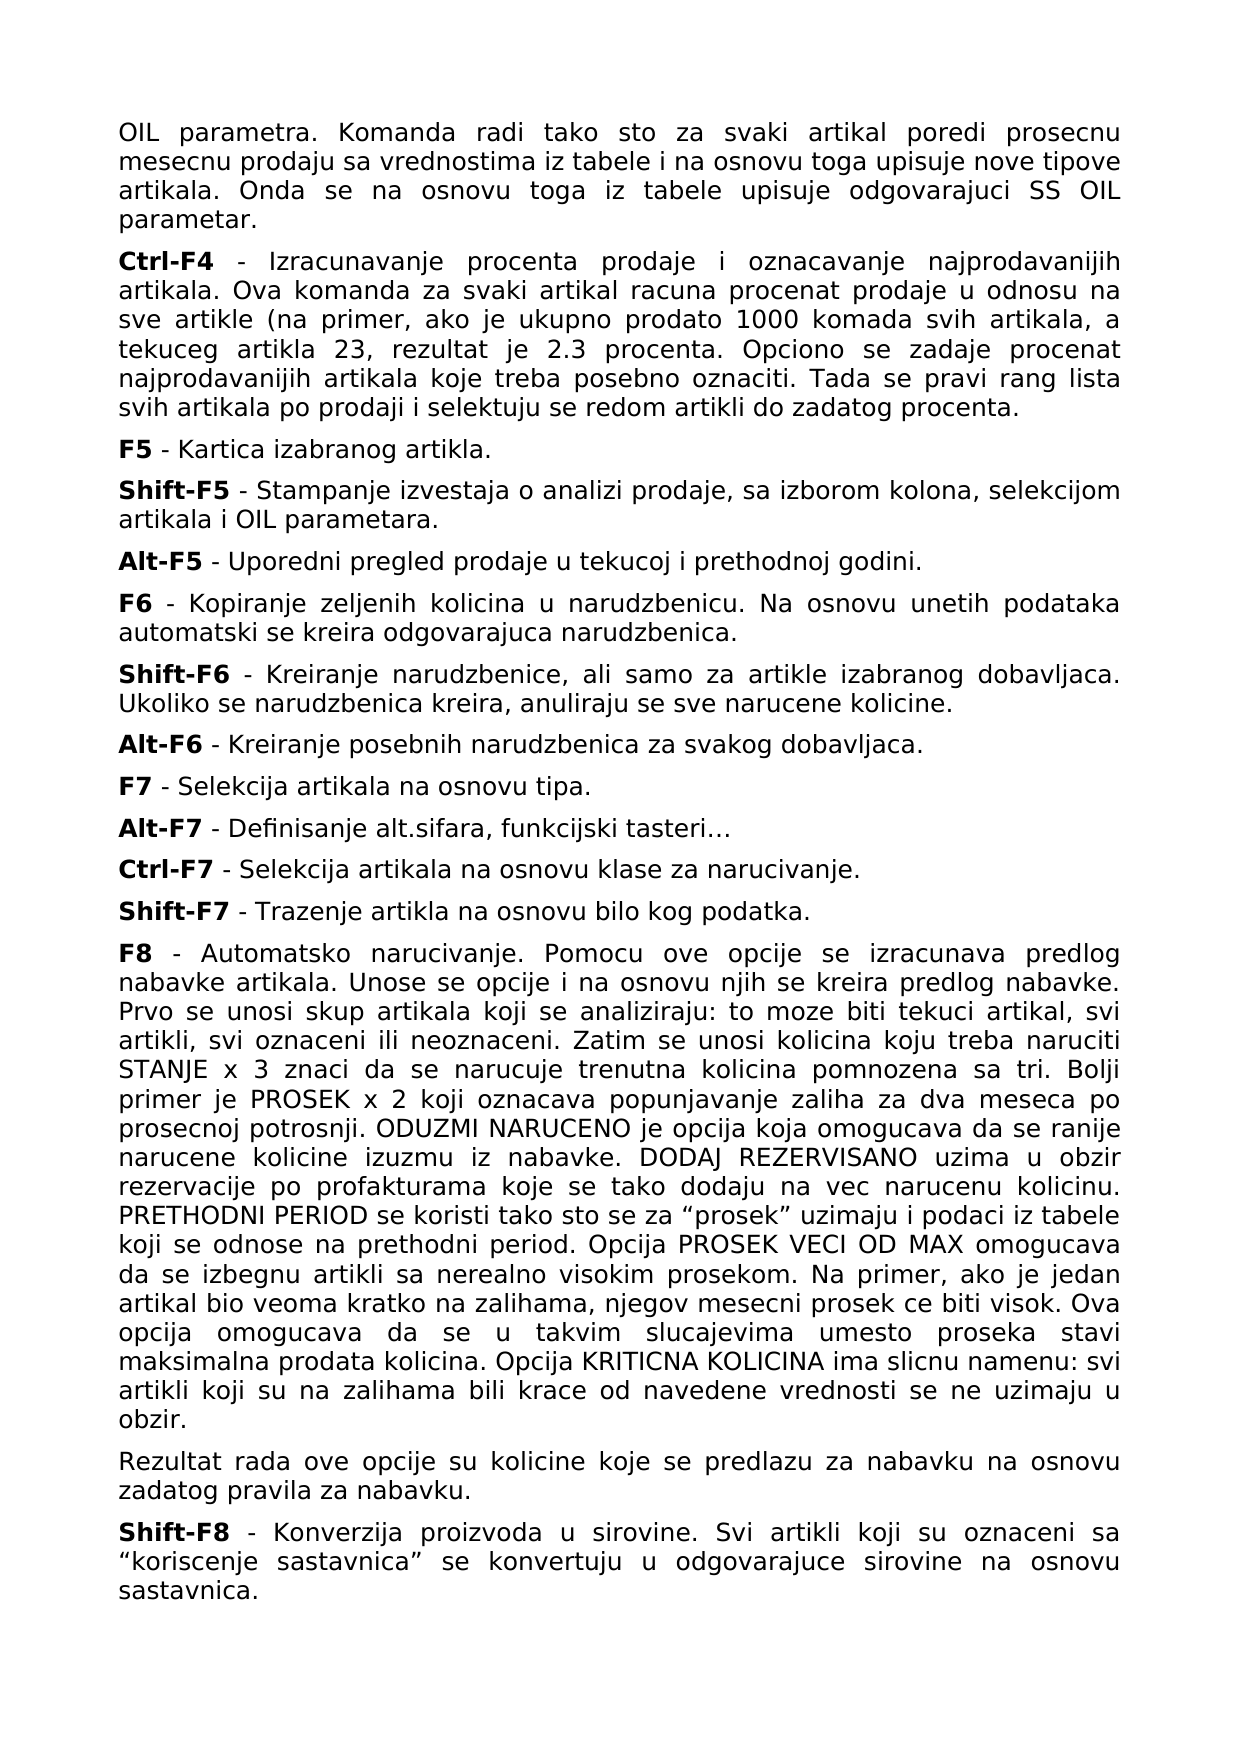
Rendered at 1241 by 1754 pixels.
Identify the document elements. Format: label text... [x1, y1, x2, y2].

text F5 - Kartica izabranog artikla. [118, 435, 1122, 464]
text Shift-F5 - Stampanje izvestaja o analizi prodaje, sa izborom kolona, selekcijom artikala i OIL parametara. [118, 476, 1122, 535]
text Rezultat rada ove opcije su kolicine koje se predlazu za nabavku na osnovu zadatog pravila za nabavku. [118, 1447, 1122, 1506]
text F8 - Automatsko narucivanje. Pomocu ove opcije se izracunava predlog nabavke artikala. Unose se opcije i na osnovu njih se kreira predlog nabavke. Prvo se unosi skup artikala koji se analiziraju: to moze biti tekuci artikal, svi artikli, svi oznaceni ili neoznaceni. Zatim se unosi kolicina koju treba naruciti STANJE x 3 znaci da se narucuje trenutna kolicina pomnozena sa tri. Bolji primer je PROSEK x 2 koji oznacava popunjavanje zaliha za dva meseca po prosecnoj potrosnji. ODUZMI NARUCENO je opcija koja omogucava da se ranije narucene kolicine izuzmu iz nabavke. DODAJ REZERVISANO uzima u obzir rezervacije po profakturama koje se tako dodaju na vec narucenu kolicinu. PRETHODNI PERIOD se koristi tako sto se za “prosek” uzimaju i podaci iz tabele koji se odnose na prethodni period. Opcija PROSEK VECI OD MAX omogucava da se izbegnu artikli sa nerealno visokim prosekom. Na primer, ako je jedan artikal bio veoma kratko na zalihama, njegov mesecni prosek ce biti visok. Ova opcija omogucava da se u takvim slucajevima umesto proseka stavi maksimalna prodata kolicina. Opcija KRITICNA KOLICINA ima slicnu namenu: svi artikli koji su na zalihama bili krace od navedene vrednosti se ne uzimaju u obzir. [118, 939, 1122, 1435]
text Shift-F7 - Trazenje artikla na osnovu bilo kog podatka. [118, 897, 1122, 926]
text Shift-F8 - Konverzija proizvoda u sirovine. Svi artikli koji su oznaceni sa “koriscenje sastavnica” se konvertuju u odgovarajuce sirovine na osnovu sastavnica. [118, 1518, 1122, 1606]
text F7 - Selekcija artikala na osnovu tipa. [118, 772, 1122, 801]
text Ctrl-F7 - Selekcija artikala na osnovu klase za narucivanje. [118, 856, 1122, 885]
text OIL parametra. Komanda radi tako sto za svaki artikal poredi prosecnu mesecnu prodaju sa vrednostima iz tabele i na osnovu toga upisuje nove tipove artikala. Onda se na osnovu toga iz tabele upisuje odgovarajuci SS OIL parametar. [118, 118, 1122, 235]
text F6 - Kopiranje zeljenih kolicina u narudzbenicu. Na osnovu unetih podataka automatski se kreira odgovarajuca narudzbenica. [118, 589, 1122, 647]
text Alt-F7 - Definisanje alt.sifara, funkcijski tasteri… [118, 814, 1122, 843]
text Ctrl-F4 - Izracunavanje procenta prodaje i oznacavanje najprodavanijih artikala. Ova komanda za svaki artikal racuna procenat prodaje u odnosu na sve artikle (na primer, ako je ukupno prodato 1000 komada svih artikala, a tekuceg artikla 23, rezultat je 2.3 procenta. Opciono se zadaje procenat najprodavanijih artikala koje treba posebno oznaciti. Tada se pravi rang lista svih artikala po prodaji i selektuju se redom artikli do zadatog procenta. [118, 247, 1122, 422]
text Alt-F5 - Uporedni pregled prodaje u tekucoj i prethodnoj godini. [118, 547, 1122, 576]
text Shift-F6 - Kreiranje narudzbenice, ali samo za artikle izabranog dobavljaca. Ukoliko se narudzbenica kreira, anuliraju se sve narucene kolicine. [118, 660, 1122, 718]
text Alt-F6 - Kreiranje posebnih narudzbenica za svakog dobavljaca. [118, 731, 1122, 760]
